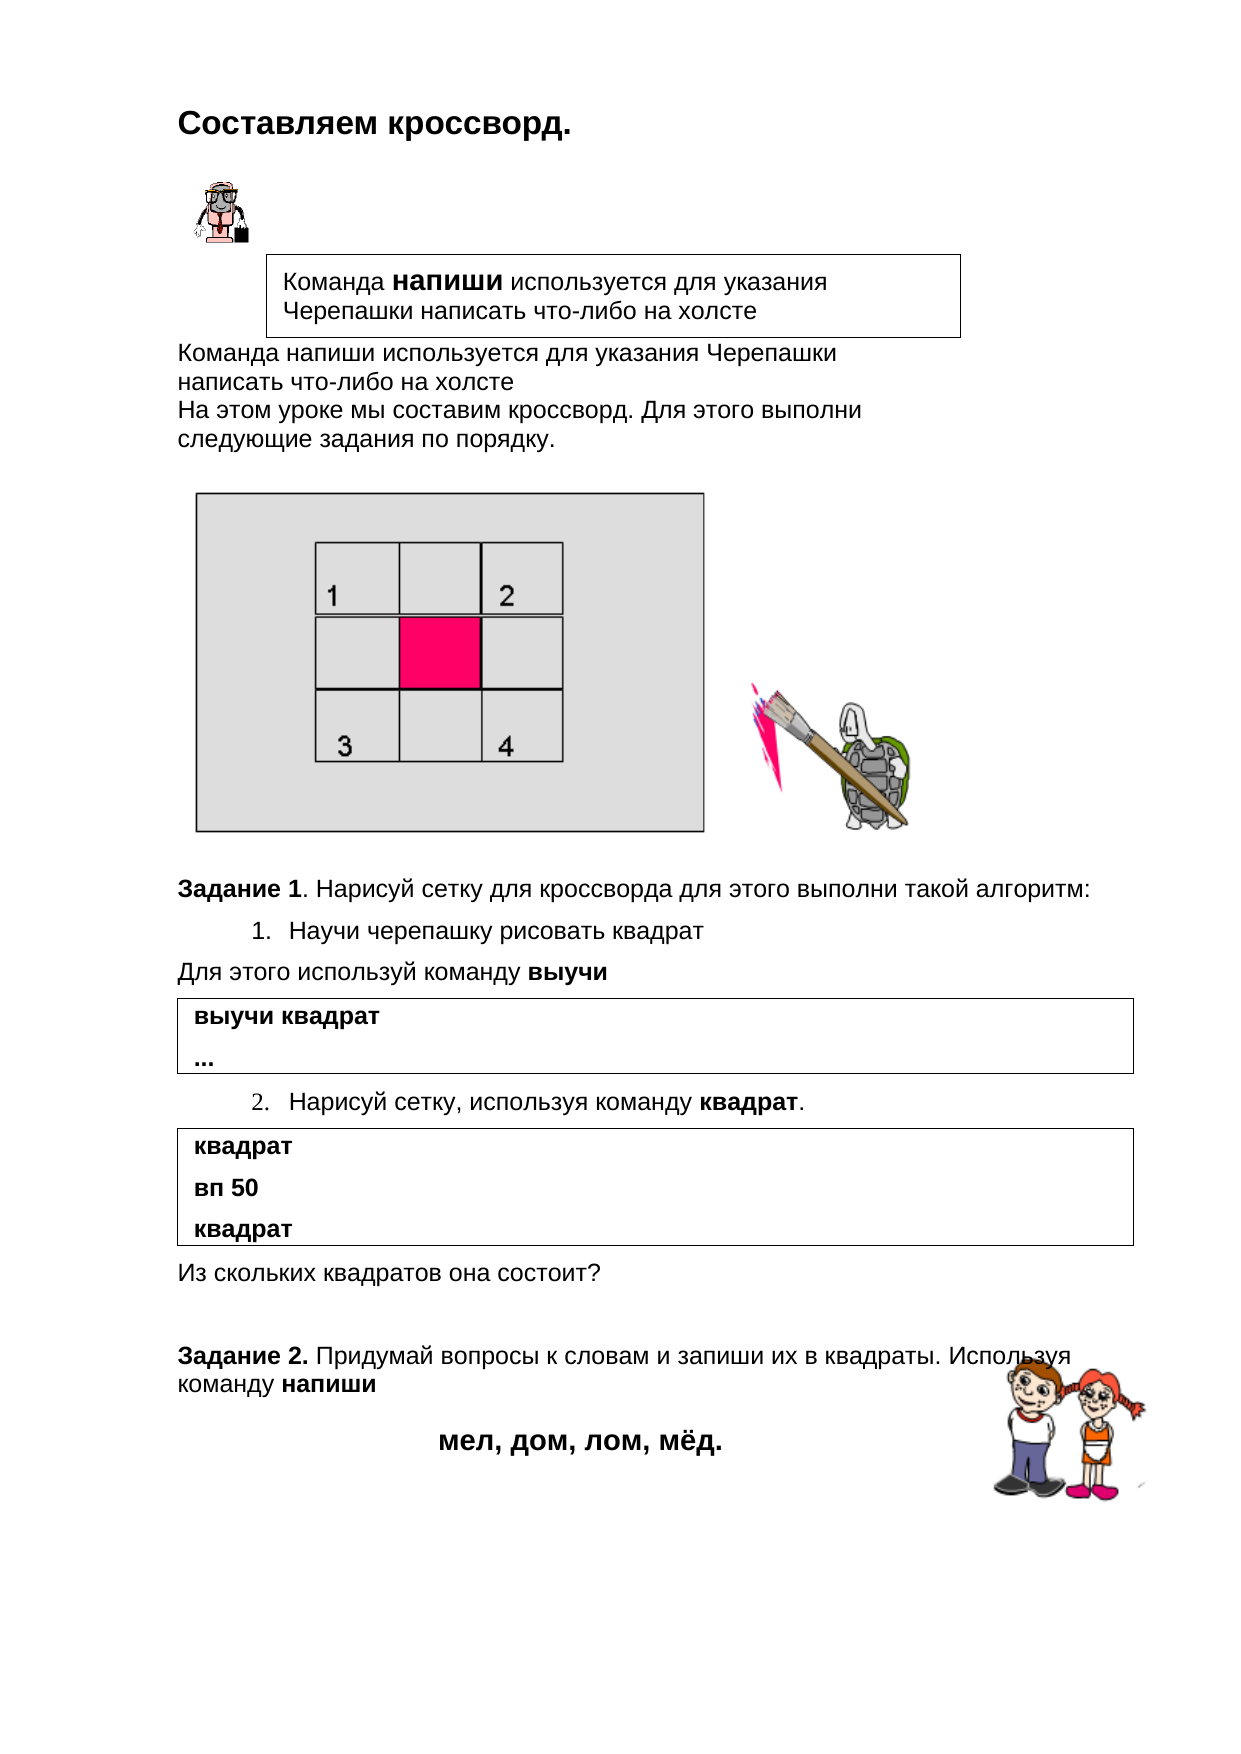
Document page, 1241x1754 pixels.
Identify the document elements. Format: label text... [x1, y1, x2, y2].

text Задание 2. Придумай вопросы к словам и запиши их в квадраты. Используя команду напиши [177, 1341, 1134, 1398]
picture [193, 490, 705, 837]
text написать что-либо на холсте [177, 367, 1133, 395]
text мел, дом, лом, мёд. [177, 1423, 983, 1457]
text На этом уроке мы составим кроссворд. Для этого выполни [177, 395, 1133, 424]
text вп 50 [178, 1169, 1133, 1201]
picture [737, 675, 921, 837]
text Из скольких квадратов она состоит? [177, 1258, 1134, 1287]
text квадрат [178, 1211, 1133, 1245]
text ... [178, 1039, 1133, 1073]
text Команда напиши используется для указания Черепашки [177, 338, 1133, 367]
text квадрат [178, 1129, 1133, 1160]
text Для этого используй команду выучи [177, 957, 1134, 986]
text Задание 1. Нарисуй сетку для кроссворда для этого выполни такой алгоритм: [177, 874, 1133, 903]
text выучи квадрат [178, 999, 1133, 1030]
picture [985, 1346, 1154, 1511]
text Команда напиши используется для указания Черепашки написать что-либо на холсте [283, 263, 934, 325]
picture [193, 176, 250, 245]
list Научи черепашку рисовать квадрат [251, 916, 1134, 944]
text следующие задания по порядку. [177, 424, 1133, 453]
text Составляем кроссворд. [177, 103, 1134, 142]
list Нарисуй сетку, используя команду квадрат. [251, 1087, 1134, 1116]
